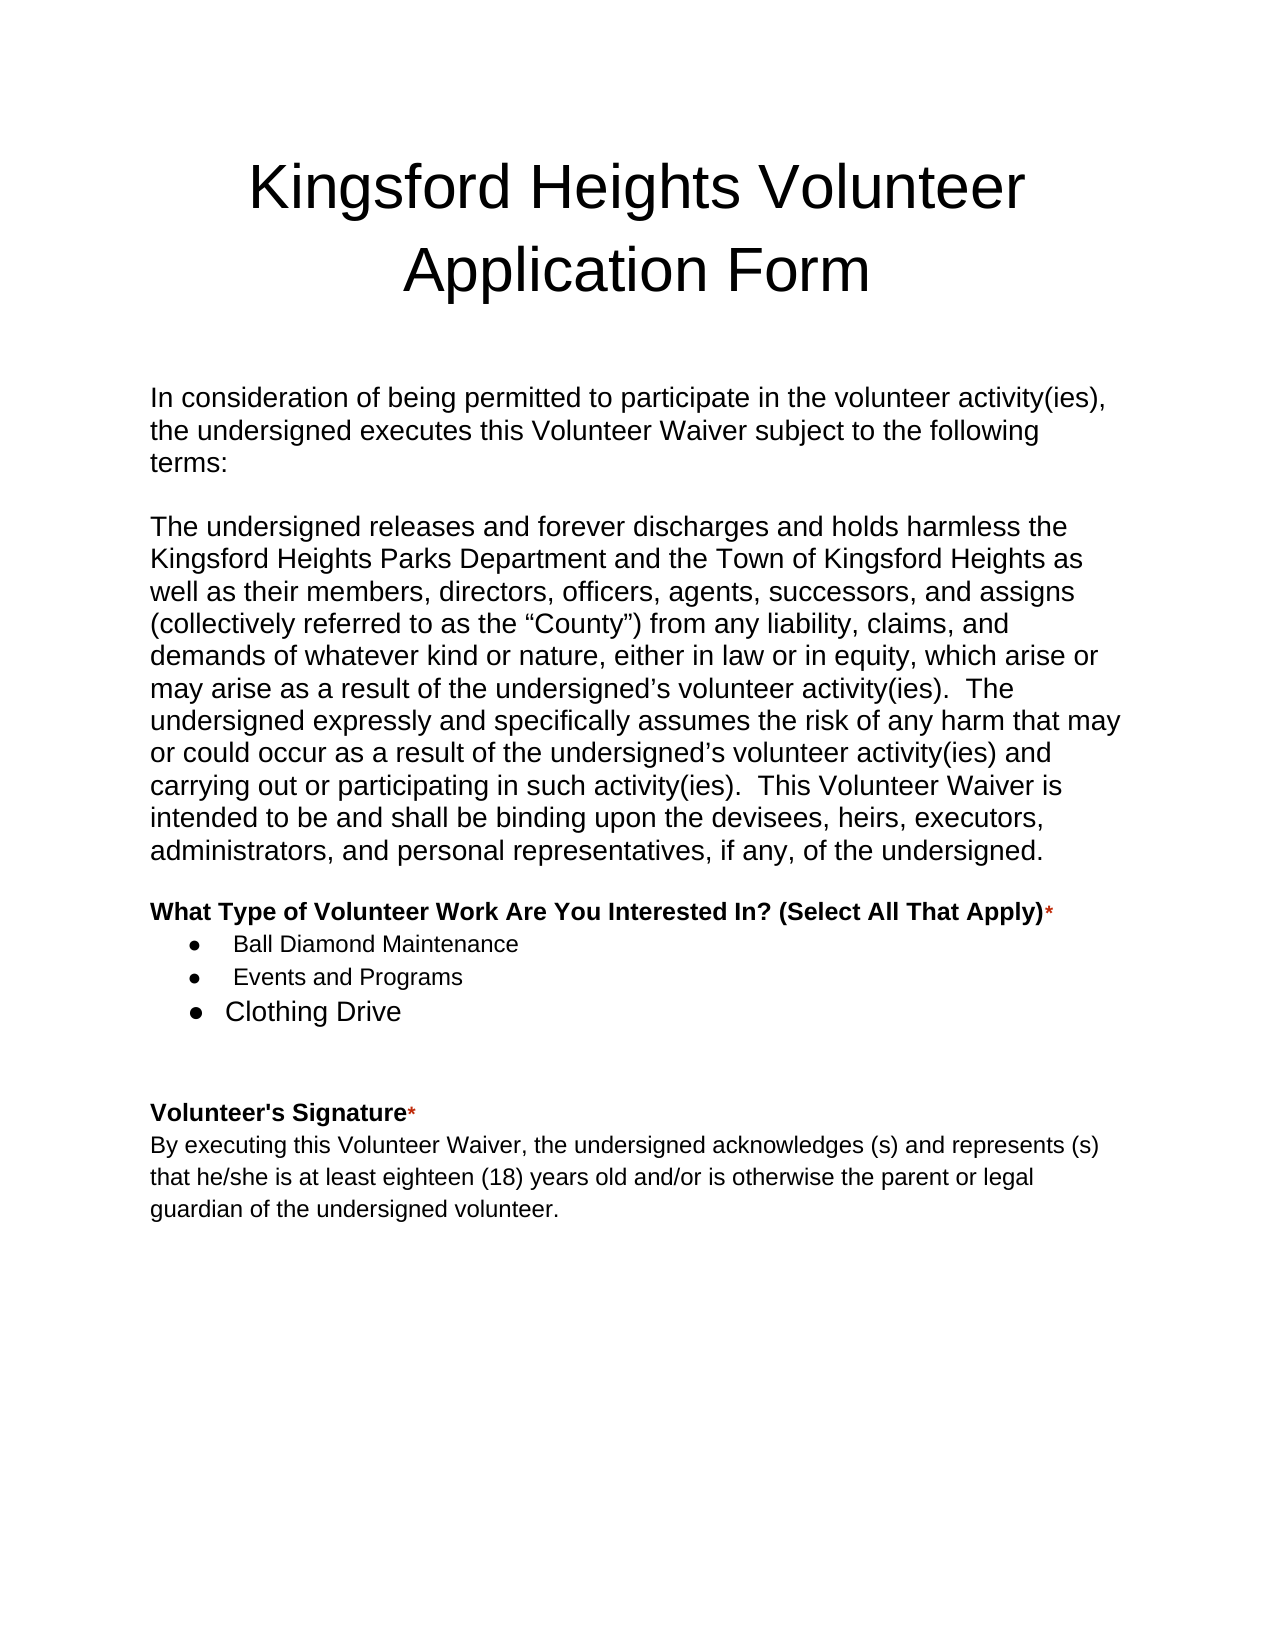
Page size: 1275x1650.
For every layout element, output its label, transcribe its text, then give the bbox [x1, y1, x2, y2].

list Ball Diamond Maintenance [187, 930, 1125, 958]
text By executing this Volunteer Waiver, the undersigned acknowledges (s) and represents (s) that he/she is at least eighteen (18) years old and/or is otherwise the parent or legal guardian of the undersigned volunteer. [150, 1131, 1125, 1222]
text Kingsford Heights Volunteer Application Form [150, 150, 1125, 304]
list Events and Programs [187, 963, 1125, 990]
text What Type of Volunteer Work Are You Interested In? (Select All That Apply)* [150, 897, 1125, 926]
text Volunteer's Signature* [150, 1098, 1125, 1127]
text In consideration of being permitted to participate in the volunteer activity(ies), the undersigned executes this Volunteer Waiver subject to the following terms: [150, 381, 1125, 478]
text The undersigned releases and forever discharges and holds harmless the Kingsford Heights Parks Department and the Town of Kingsford Heights as well as their members, directors, officers, agents, successors, and assigns (collectively referred to as the “County”) from any liability, claims, and demands of whatever kind or nature, either in law or in equity, which arise or may arise as a result of the undersigned’s volunteer activity(ies). The undersigned expressly and specifically assumes the risk of any harm that may or could occur as a result of the undersigned’s volunteer activity(ies) and carrying out or participating in such activity(ies). This Volunteer Waiver is intended to be and shall be binding upon the devisees, heirs, executors, administrators, and personal representatives, if any, of the undersigned. [150, 510, 1125, 866]
list Clothing Drive [187, 995, 1125, 1027]
